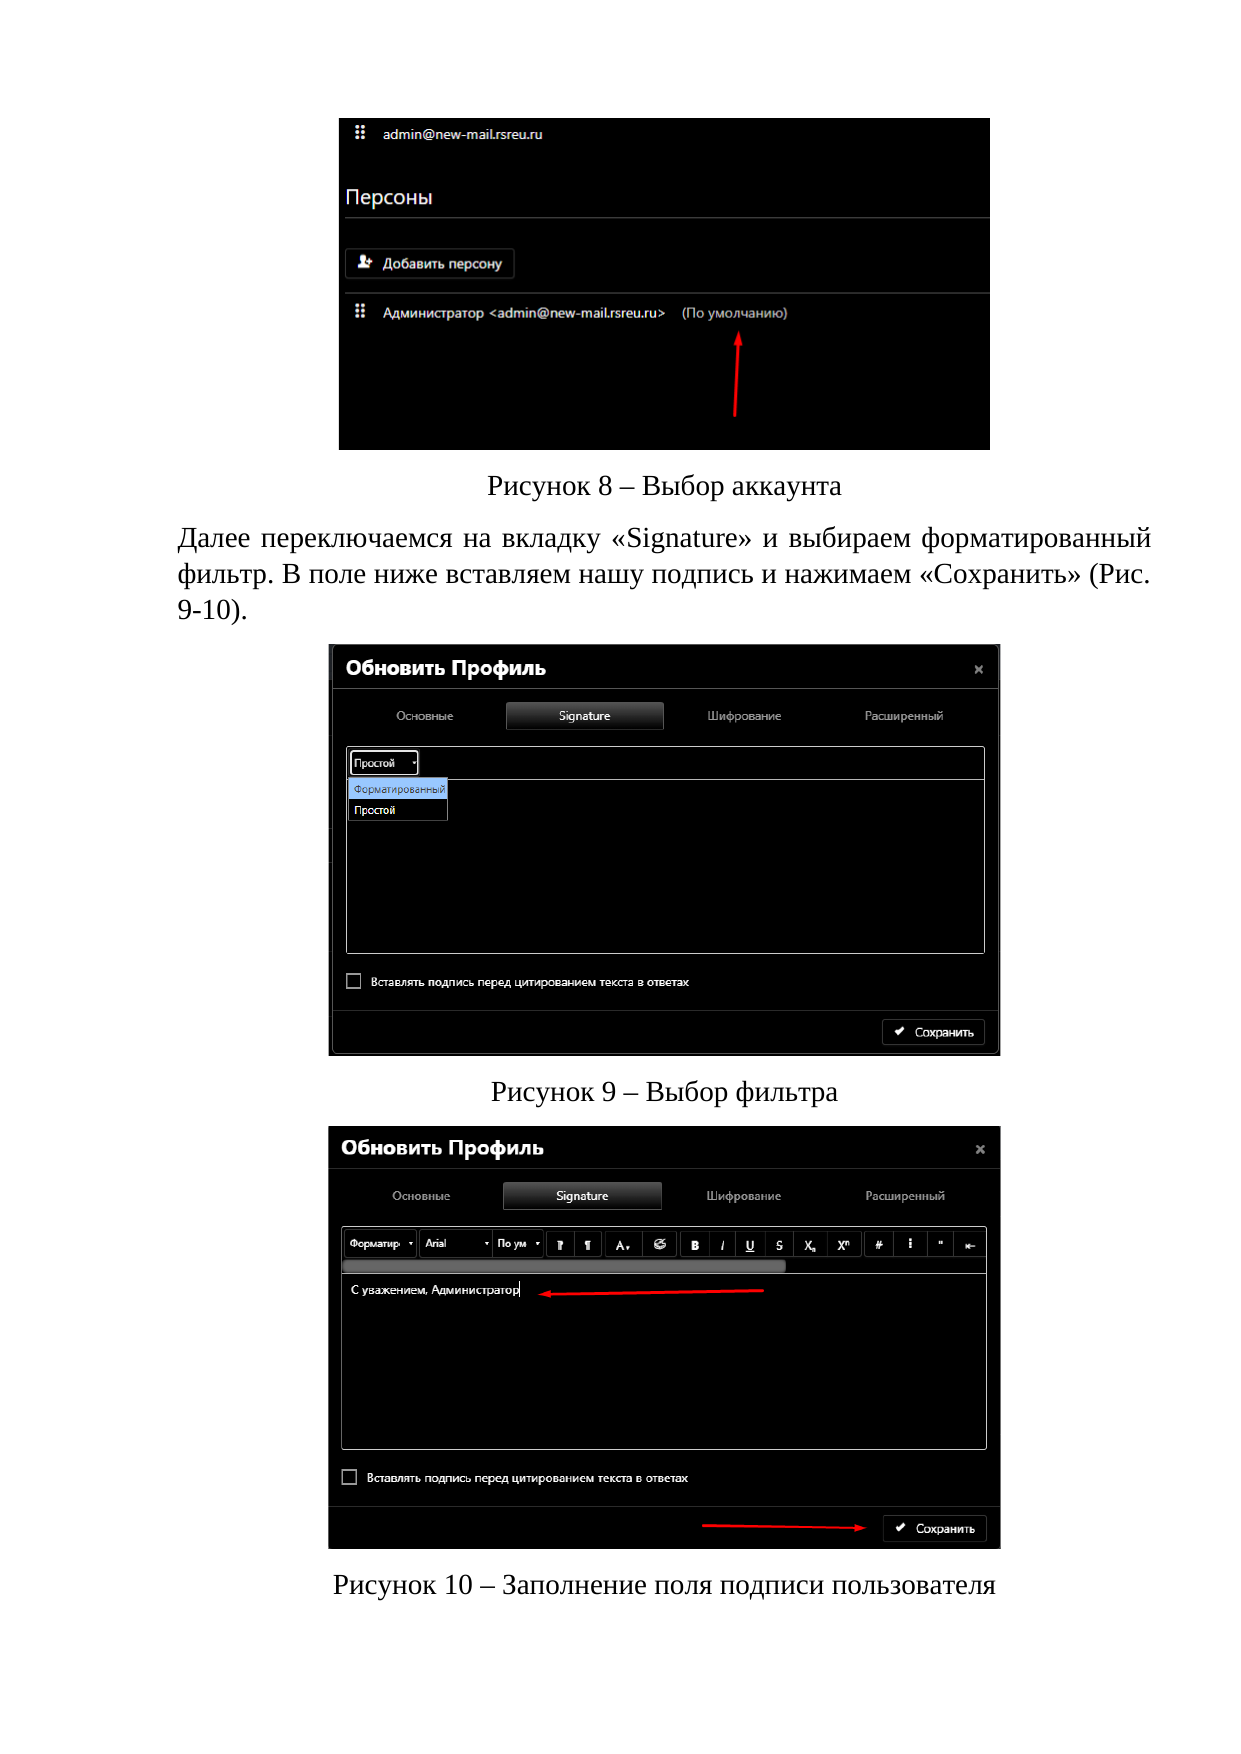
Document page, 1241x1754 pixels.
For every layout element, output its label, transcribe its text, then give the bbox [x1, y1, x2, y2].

text Далее переключаемся на вкладку «Signature» и выбираем форматированный фильтр. В поле ниже вставляем нашу подпись и нажимаем «Сохранить» (Рис. 9-10). [177, 520, 1152, 626]
text Рисунок 8 – Выбор аккаунта [177, 468, 1152, 501]
text Рисунок 9 – Выбор фильтра [177, 1074, 1152, 1107]
text Рисунок 10 – Заполнение поля подписи пользователя [177, 1567, 1152, 1600]
